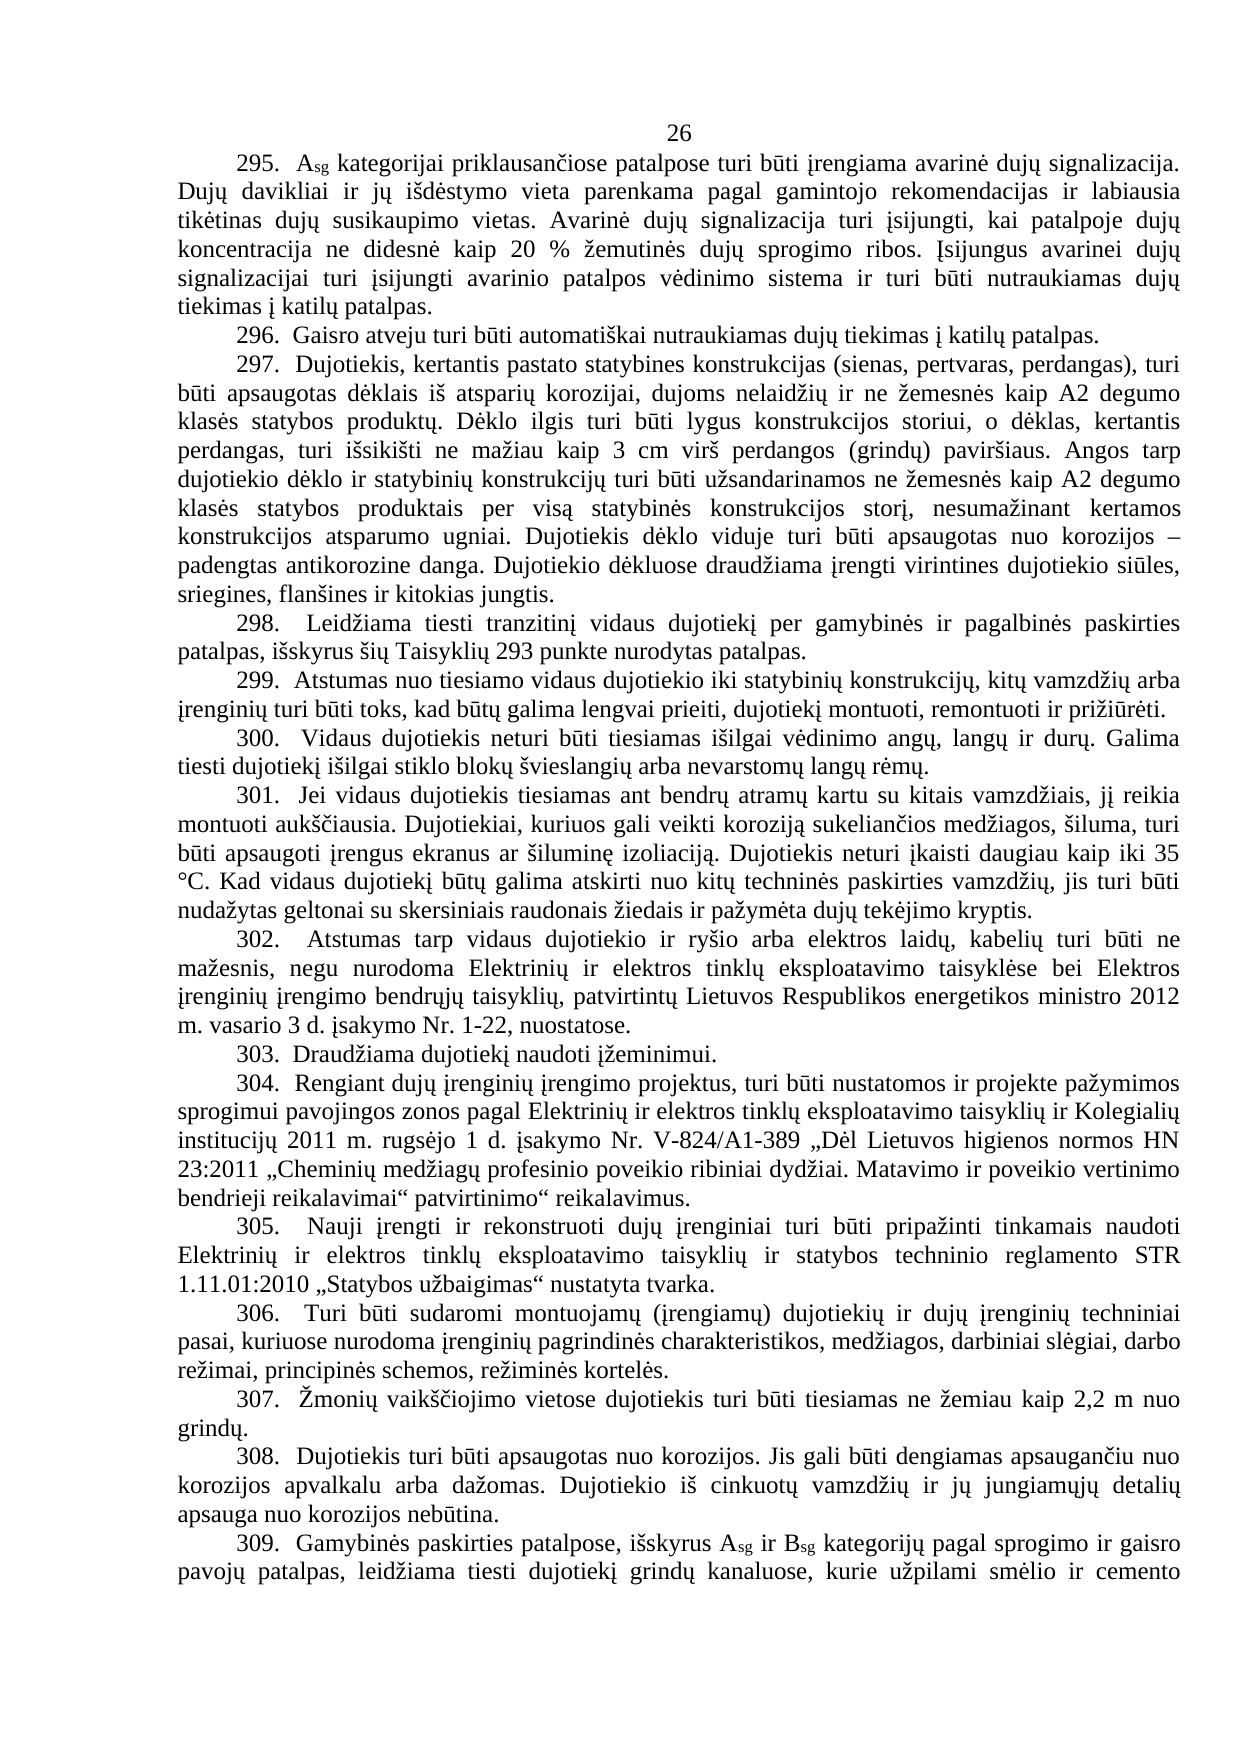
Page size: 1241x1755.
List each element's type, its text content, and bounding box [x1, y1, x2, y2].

text 302. Atstumas tarp vidaus dujotiekio ir ryšio arba elektros laidų, kabelių turi būti ne mažesnis, negu nurodoma Elektrinių ir elektros tinklų eksploatavimo taisyklėse bei Elektros įrenginių įrengimo bendrųjų taisyklių, patvirtintų Lietuvos Respublikos energetikos ministro 2012 m. vasario 3 d. įsakymo Nr. 1-22, nuostatose. [177, 924, 1181, 1039]
text 309. Gamybinės paskirties patalpose, išskyrus Asg ir Bsg kategorijų pagal sprogimo ir gaisro pavojų patalpas, leidžiama tiesti dujotiekį grindų kanaluose, kurie užpilami smėlio ir cemento [177, 1528, 1181, 1585]
text 308. Dujotiekis turi būti apsaugotas nuo korozijos. Jis gali būti dengiamas apsaugančiu nuo korozijos apvalkalu arba dažomas. Dujotiekio iš cinkuotų vamzdžių ir jų jungiamųjų detalių apsauga nuo korozijos nebūtina. [177, 1441, 1181, 1528]
text 296. Gaisro atveju turi būti automatiškai nutraukiamas dujų tiekimas į katilų patalpas. [177, 320, 1181, 349]
text 300. Vidaus dujotiekis neturi būti tiesiamas išilgai vėdinimo angų, langų ir durų. Galima tiesti dujotiekį išilgai stiklo blokų švieslangių arba nevarstomų langų rėmų. [177, 723, 1181, 780]
text 299. Atstumas nuo tiesiamo vidaus dujotiekio iki statybinių konstrukcijų, kitų vamzdžių arba įrenginių turi būti toks, kad būtų galima lengvai prieiti, dujotiekį montuoti, remontuoti ir prižiūrėti. [177, 665, 1181, 723]
text 297. Dujotiekis, kertantis pastato statybines konstrukcijas (sienas, pertvaras, perdangas), turi būti apsaugotas dėklais iš atsparių korozijai, dujoms nelaidžių ir ne žemesnės kaip A2 degumo klasės statybos produktų. Dėklo ilgis turi būti lygus konstrukcijos storiui, o dėklas, kertantis perdangas, turi išsikišti ne mažiau kaip 3 cm virš perdangos (grindų) paviršiaus. Angos tarp dujotiekio dėklo ir statybinių konstrukcijų turi būti užsandarinamos ne žemesnės kaip A2 degumo klasės statybos produktais per visą statybinės konstrukcijos storį, nesumažinant kertamos konstrukcijos atsparumo ugniai. Dujotiekis dėklo viduje turi būti apsaugotas nuo korozijos – padengtas antikorozine danga. Dujotiekio dėkluose draudžiama įrengti virintines dujotiekio siūles, sriegines, flanšines ir kitokias jungtis. [177, 349, 1181, 608]
text 295. Asg kategorijai priklausančiose patalpose turi būti įrengiama avarinė dujų signalizacija. Dujų davikliai ir jų išdėstymo vieta parenkama pagal gamintojo rekomendacijas ir labiausia tikėtinas dujų susikaupimo vietas. Avarinė dujų signalizacija turi įsijungti, kai patalpoje dujų koncentracija ne didesnė kaip 20 % žemutinės dujų sprogimo ribos. Įsijungus avarinei dujų signalizacijai turi įsijungti avarinio patalpos vėdinimo sistema ir turi būti nutraukiamas dujų tiekimas į katilų patalpas. [177, 148, 1181, 320]
text 305. Nauji įrengti ir rekonstruoti dujų įrenginiai turi būti pripažinti tinkamais naudoti Elektrinių ir elektros tinklų eksploatavimo taisyklių ir statybos techninio reglamento STR 1.11.01:2010 „Statybos užbaigimas“ nustatyta tvarka. [177, 1211, 1181, 1298]
text 304. Rengiant dujų įrenginių įrengimo projektus, turi būti nustatomos ir projekte pažymimos sprogimui pavojingos zonos pagal Elektrinių ir elektros tinklų eksploatavimo taisyklių ir Kolegialių institucijų 2011 m. rugsėjo 1 d. įsakymo Nr. V-824/A1-389 „Dėl Lietuvos higienos normos HN 23:2011 „Cheminių medžiagų profesinio poveikio ribiniai dydžiai. Matavimo ir poveikio vertinimo bendrieji reikalavimai“ patvirtinimo“ reikalavimus. [177, 1068, 1181, 1211]
text 307. Žmonių vaikščiojimo vietose dujotiekis turi būti tiesiamas ne žemiau kaip 2,2 m nuo grindų. [177, 1384, 1181, 1441]
text 301. Jei vidaus dujotiekis tiesiamas ant bendrų atramų kartu su kitais vamzdžiais, jį reikia montuoti aukščiausia. Dujotiekiai, kuriuos gali veikti koroziją sukeliančios medžiagos, šiluma, turi būti apsaugoti įrengus ekranus ar šiluminę izoliaciją. Dujotiekis neturi įkaisti daugiau kaip iki 35 °C. Kad vidaus dujotiekį būtų galima atskirti nuo kitų techninės paskirties vamzdžių, jis turi būti nudažytas geltonai su skersiniais raudonais žiedais ir pažymėta dujų tekėjimo kryptis. [177, 780, 1181, 924]
text 306. Turi būti sudaromi montuojamų (įrengiamų) dujotiekių ir dujų įrenginių techniniai pasai, kuriuose nurodoma įrenginių pagrindinės charakteristikos, medžiagos, darbiniai slėgiai, darbo režimai, principinės schemos, režiminės kortelės. [177, 1298, 1181, 1384]
text 303. Draudžiama dujotiekį naudoti įžeminimui. [177, 1039, 1181, 1068]
text 298. Leidžiama tiesti tranzitinį vidaus dujotiekį per gamybinės ir pagalbinės paskirties patalpas, išskyrus šių Taisyklių 293 punkte nurodytas patalpas. [177, 608, 1181, 665]
